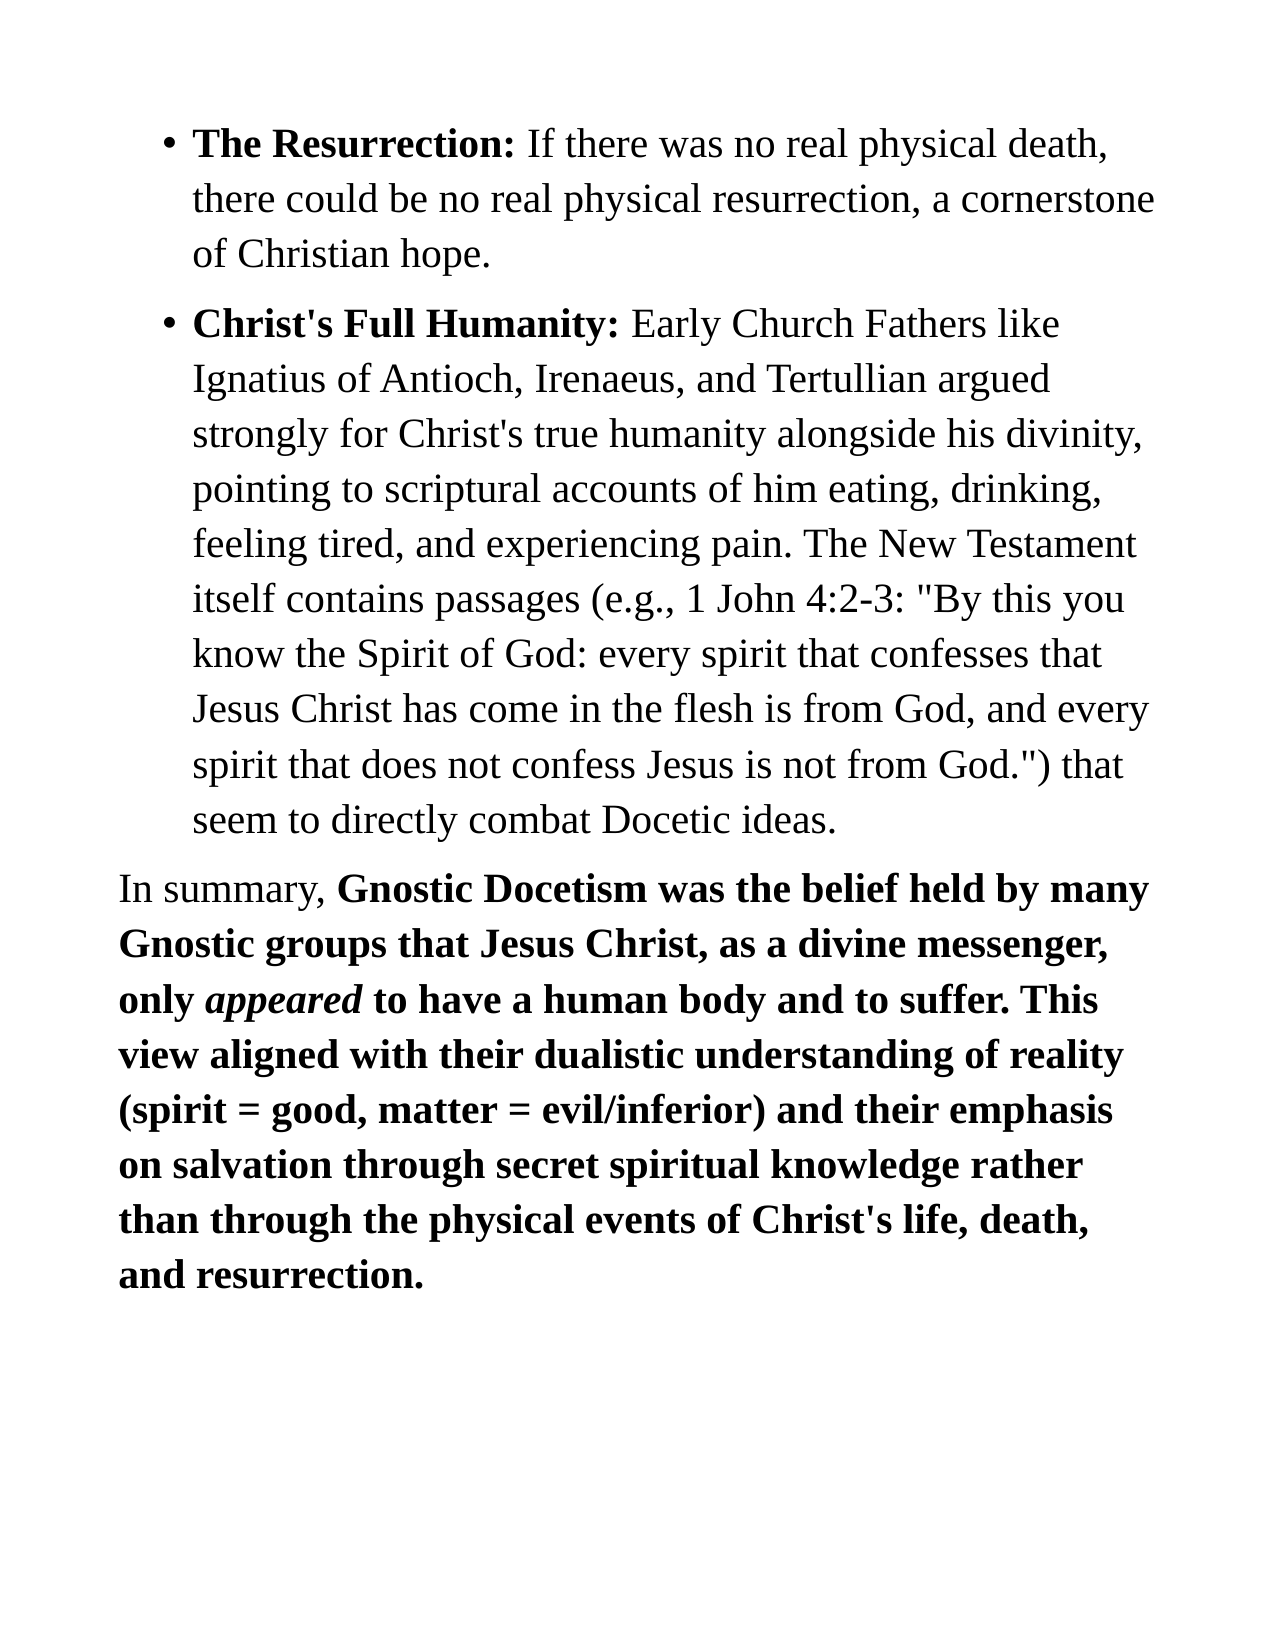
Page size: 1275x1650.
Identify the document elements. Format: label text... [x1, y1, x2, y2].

list Christ's Full Humanity: Early Church Fathers like Ignatius of Antioch, Irenaeus, and Tertullian argued strongly for Christ's true humanity alongside his divinity, pointing to scriptural accounts of him eating, drinking, feeling tired, and experiencing pain. The New Testament itself contains passages (e.g., 1 John 4:2-3: "By this you know the Spirit of God: every spirit that confesses that Jesus Christ has come in the flesh is from God, and every spirit that does not confess Jesus is not from God.") that seem to directly combat Docetic ideas. [162, 298, 1157, 842]
text In summary, Gnostic Docetism was the belief held by many Gnostic groups that Jesus Christ, as a divine messenger, only appeared to have a human body and to suffer. This view aligned with their dualistic understanding of reality (spirit = good, matter = evil/inferior) and their emphasis on salvation through secret spiritual knowledge rather than through the physical events of Christ's life, death, and resurrection. [118, 864, 1157, 1297]
list The Resurrection: If there was no real physical death, there could be no real physical resurrection, a cornerstone of Christian hope. [162, 118, 1157, 276]
